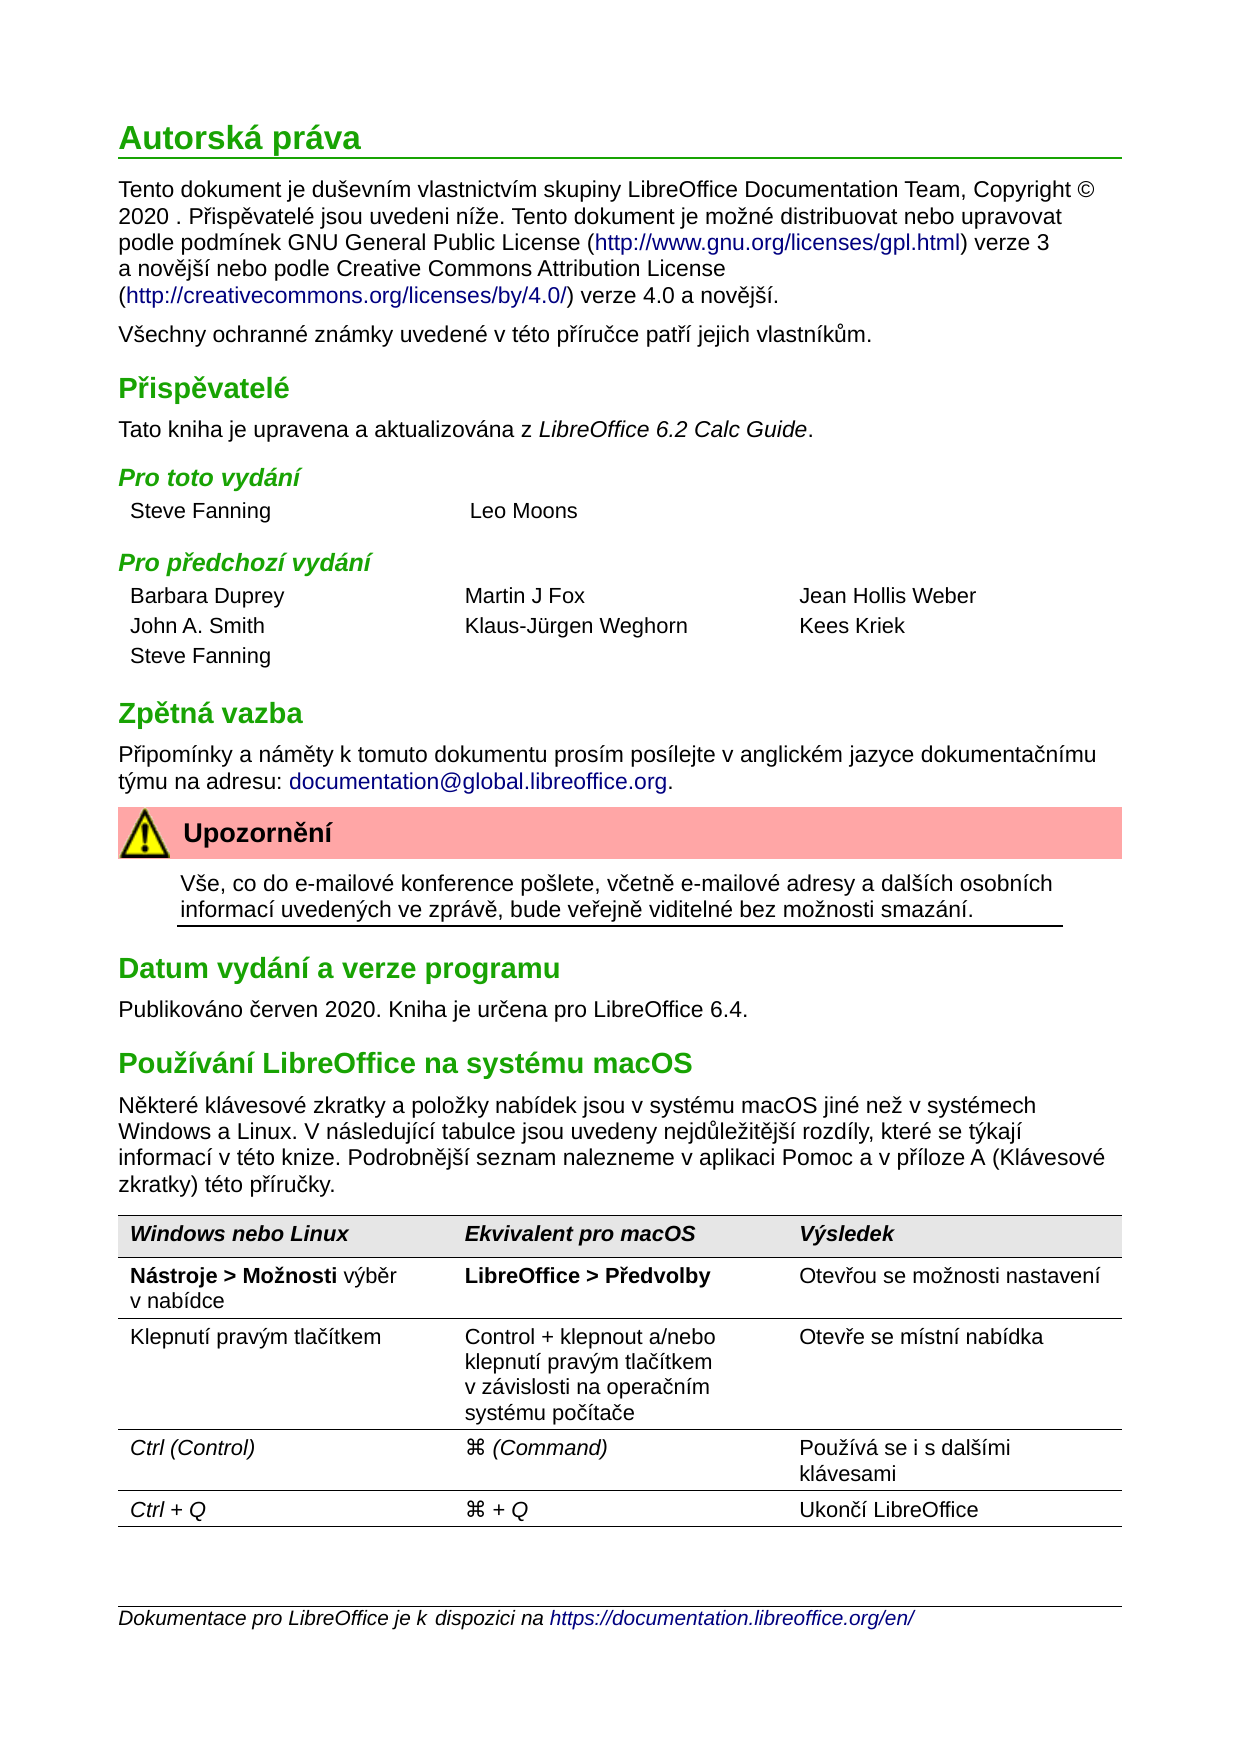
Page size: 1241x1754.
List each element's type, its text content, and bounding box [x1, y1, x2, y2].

text Všechny ochranné známky uvedené v této příručce patří jejich vlastníkům. [118, 321, 1122, 347]
table_cell John A. Smith [118, 613, 453, 643]
table_cell ⌘ + Q [453, 1491, 787, 1526]
text Tento dokument je duševním vlastnictvím skupiny LibreOffice Documentation Team, Copyright © 2020 . Přispěvatelé jsou uvedeni níže. Tento dokument je možné distribuovat nebo upravovat podle podmínek GNU General Public License (http://www.gnu.org/licenses/gpl.html) verze 3 a novější nebo podle Creative Commons Attribution License (http://creativecommons.org/licenses/by/4.0/) verze 4.0 a novější. [118, 176, 1122, 308]
table_cell ⌘ (Command) [453, 1430, 787, 1490]
text Vše, co do e-mailové konference pošlete, včetně e-mailové adresy a dalších osobních informací uvedených ve zprávě, bude veřejně viditelné bez možnosti smazání. [177, 866, 1063, 925]
subtitle Pro předchozí vydání [118, 548, 1122, 577]
table_header Jean Hollis Weber [788, 583, 1122, 613]
table_header Barbara Duprey [118, 583, 453, 613]
table_cell Klaus-Jürgen Weghorn [453, 613, 787, 643]
text Tato kniha je upravena a aktualizována z LibreOffice 6.2 Calc Guide. [118, 416, 1122, 442]
table_header [789, 498, 1122, 527]
table_cell Používá se i s dalšími klávesami [787, 1430, 1122, 1490]
table_cell Nástroje > Možnosti výběr v nabídce [118, 1258, 453, 1318]
table_header Výsledek [787, 1216, 1122, 1257]
table_cell Otevře se místní nabídka [787, 1319, 1122, 1429]
table_cell Steve Fanning [118, 643, 453, 672]
subtitle Pro toto vydání [118, 463, 1122, 492]
text Publikováno červen 2020. Kniha je určena pro LibreOffice 6.4. [118, 996, 1122, 1023]
table_cell LibreOffice > Předvolby [453, 1258, 787, 1318]
table_cell Ctrl (Control) [118, 1430, 453, 1490]
table_cell Control + klepnout a/nebo klepnutí pravým tlačítkem v závislosti na operačním systému počítače [453, 1319, 787, 1429]
subtitle Přispěvatelé [118, 371, 1122, 404]
table_header Martin J Fox [453, 583, 787, 613]
table_header Leo Moons [458, 498, 789, 527]
subtitle Upozornění [118, 807, 1122, 859]
table_header Windows nebo Linux [118, 1216, 453, 1257]
subtitle Autorská práva [118, 118, 1122, 157]
table_header Ekvivalent pro macOS [453, 1216, 787, 1257]
table_cell Ukončí LibreOffice [787, 1491, 1122, 1526]
table_cell Klepnutí pravým tlačítkem [118, 1319, 453, 1429]
table_cell [788, 643, 1122, 672]
table_cell [453, 643, 787, 672]
table_header Steve Fanning [118, 498, 458, 527]
table_cell Ctrl + Q [118, 1491, 453, 1526]
table_cell Otevřou se možnosti nastavení [787, 1258, 1122, 1318]
subtitle Zpětná vazba [118, 696, 1122, 730]
subtitle Datum vydání a verze programu [118, 951, 1122, 984]
text Připomínky a náměty k tomuto dokumentu prosím posílejte v anglickém jazyce dokumentačnímu týmu na adresu: documentation@global.libreoffice.org. [118, 741, 1122, 794]
table_cell Kees Kriek [788, 613, 1122, 643]
picture [119, 807, 170, 858]
subtitle Používání LibreOffice na systému macOS [118, 1046, 1122, 1080]
text Některé klávesové zkratky a položky nabídek jsou v systému macOS jiné než v systémech Windows a Linux. V následující tabulce jsou uvedeny nejdůležitější rozdíly, které se týkají informací v této knize. Podrobnější seznam nalezneme v aplikaci Pomoc a v příloze A (Klávesové zkratky) této příručky. [118, 1092, 1122, 1197]
